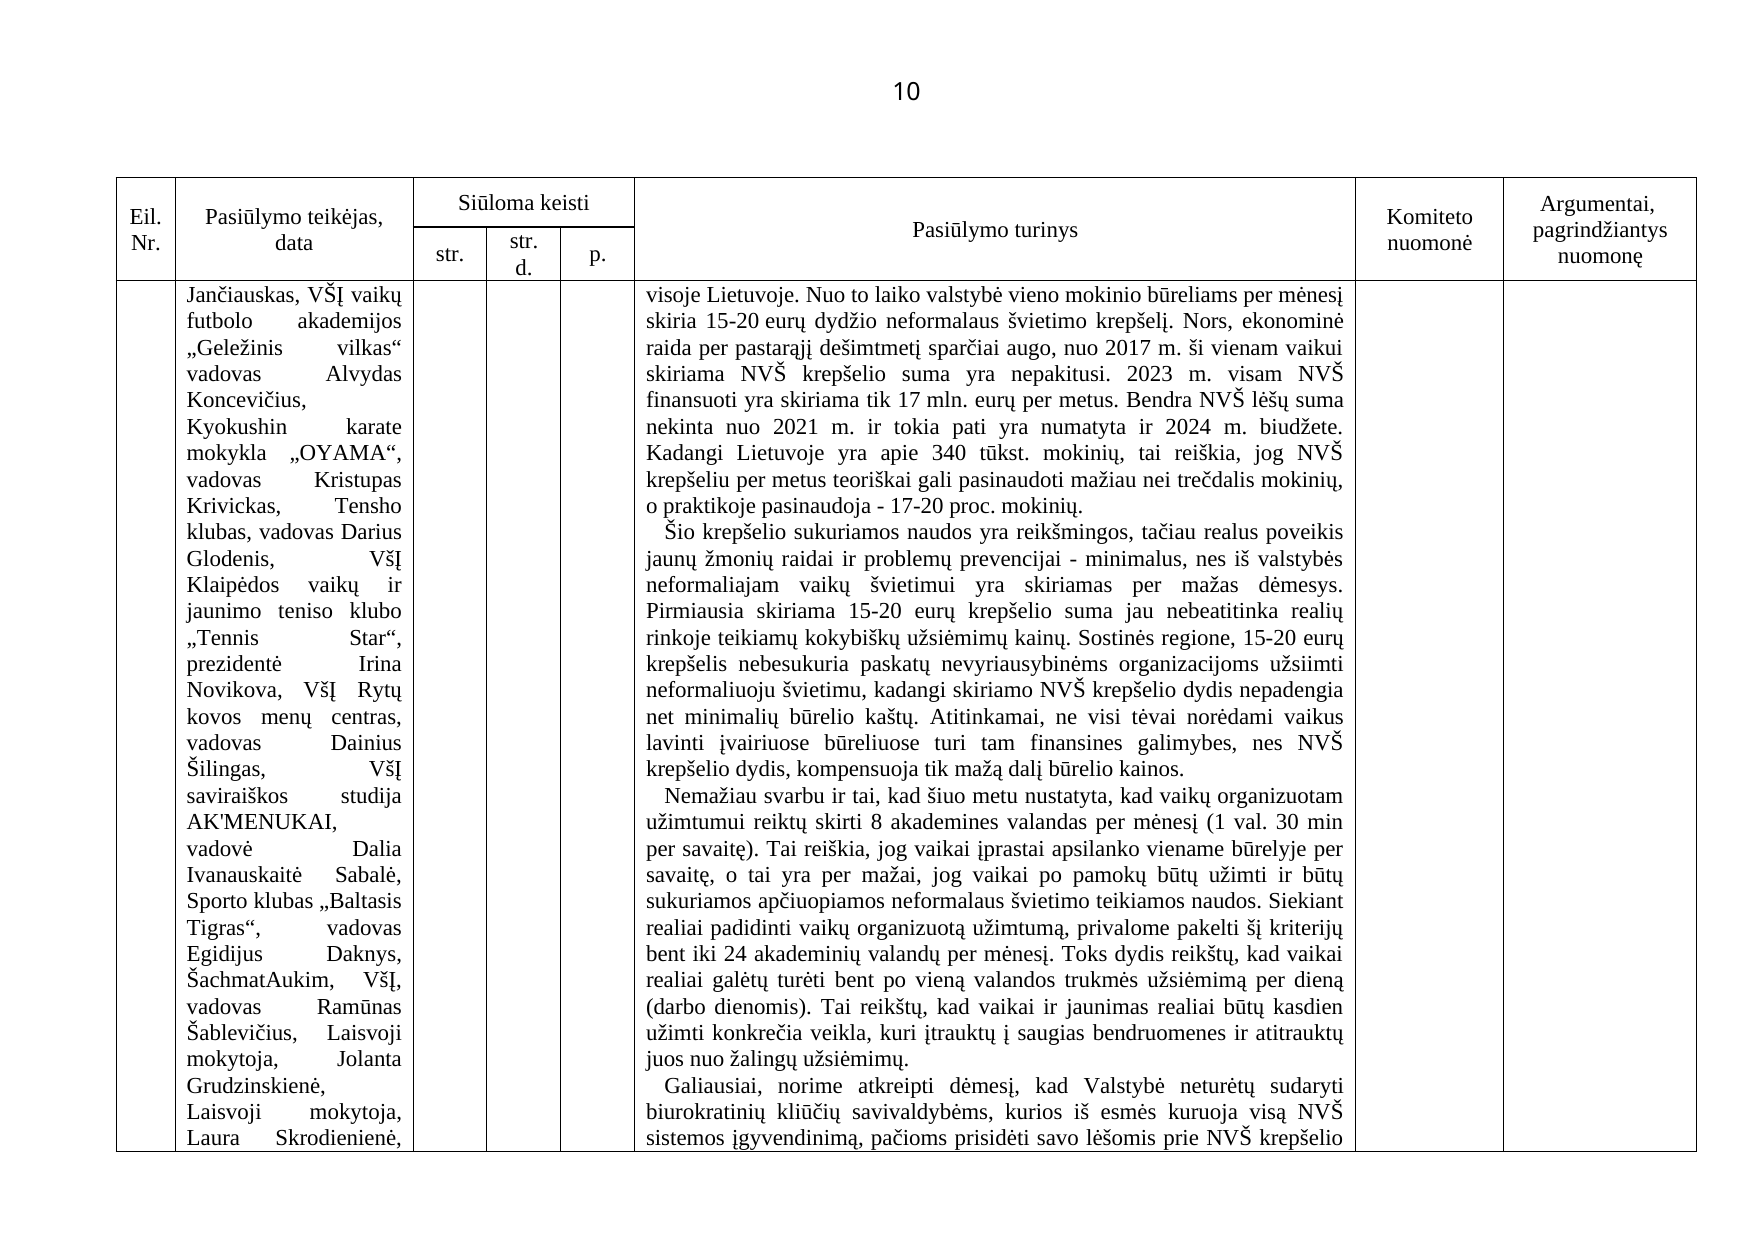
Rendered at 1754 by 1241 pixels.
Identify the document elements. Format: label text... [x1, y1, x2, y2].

table_cell Jančiauskas, VŠĮ vaikų futbolo akademijos „Geležinis vilkas“ vadovas Alvydas Koncevičius, Kyokushin karate mokykla „OYAMA“, vadovas Kristupas Krivickas, Tensho klubas, vadovas Darius Glodenis, VšĮ Klaipėdos vaikų ir jaunimo teniso klubo „Tennis Star“, prezidentė Irina Novikova, VšĮ Rytų kovos menų centras, vadovas Dainius Šilingas, VšĮ saviraiškos studija AK'MENUKAI, vadovė Dalia Ivanauskaitė Sabalė, Sporto klubas „Baltasis Tigras“, vadovas Egidijus Daknys, ŠachmatAukim, VšĮ, vadovas Ramūnas Šablevičius, Laisvoji mokytoja, Jolanta Grudzinskienė, Laisvoji mokytoja, Laura Skrodienienė, [176, 281, 413, 1151]
table_cell [561, 281, 634, 1151]
table_cell [414, 281, 486, 1151]
table_header Siūloma keisti [414, 178, 634, 226]
table_header Eil. Nr. [117, 178, 175, 280]
table_cell str. d. [487, 228, 560, 280]
table_cell visoje Lietuvoje. Nuo to laiko valstybė vieno mokinio būreliams per mėnesį skiria 15‑20 eurų dydžio neformalaus švietimo krepšelį. Nors, ekonominė raida per pastarąjį dešimtmetį sparčiai augo, nuo 2017 m. ši vienam vaikui skiriama NVŠ krepšelio suma yra nepakitusi. 2023 m. visam NVŠ finansuoti yra skiriama tik 17 mln. eurų per metus. Bendra NVŠ lėšų suma nekinta nuo 2021 m. ir tokia pati yra numatyta ir 2024 m. biudžete. Kadangi Lietuvoje yra apie 340 tūkst. mokinių, tai reiškia, jog NVŠ krepšeliu per metus teoriškai gali pasinaudoti mažiau nei trečdalis mokinių, o praktikoje pasinaudoja - 17-20 proc. mokinių. Šio krepšelio sukuriamos naudos yra reikšmingos, tačiau realus poveikis jaunų žmonių raidai ir problemų prevencijai - minimalus, nes iš valstybės neformaliajam vaikų švietimui yra skiriamas per mažas dėmesys. Pirmiausia skiriama 15-20 eurų krepšelio suma jau nebeatitinka realių rinkoje teikiamų kokybiškų užsiėmimų kainų. Sostinės regione, 15-20 eurų krepšelis nebesukuria paskatų nevyriausybinėms organizacijoms užsiimti neformaliuoju švietimu, kadangi skiriamo NVŠ krepšelio dydis nepadengia net minimalių būrelio kaštų. Atitinkamai, ne visi tėvai norėdami vaikus lavinti įvairiuose būreliuose turi tam finansines galimybes, nes NVŠ krepšelio dydis, kompensuoja tik mažą dalį būrelio kainos. Nemažiau svarbu ir tai, kad šiuo metu nustatyta, kad vaikų organizuotam užimtumui reiktų skirti 8 akademines valandas per mėnesį (1 val. 30 min per savaitę). Tai reiškia, jog vaikai įprastai apsilanko viename būrelyje per savaitę, o tai yra per mažai, jog vaikai po pamokų būtų užimti ir būtų sukuriamos apčiuopiamos neformalaus švietimo teikiamos naudos. Siekiant realiai padidinti vaikų organizuotą užimtumą, privalome pakelti šį kriterijų bent iki 24 akademinių valandų per mėnesį. Toks dydis reikštų, kad vaikai realiai galėtų turėti bent po vieną valandos trukmės užsiėmimą per dieną (darbo dienomis). Tai reikštų, kad vaikai ir jaunimas realiai būtų kasdien užimti konkrečia veikla, kuri įtrauktų į saugias bendruomenes ir atitrauktų juos nuo žalingų užsiėmimų. Galiausiai, norime atkreipti dėmesį, kad Valstybė neturėtų sudaryti biurokratinių kliūčių savivaldybėms, kurios iš esmės kuruoja visą NVŠ sistemos įgyvendinimą, pačioms prisidėti savo lėšomis prie NVŠ krepšelio [635, 281, 1355, 1151]
table_header Argumentai, pagrindžiantys nuomonę [1504, 178, 1696, 280]
table_cell p. [561, 228, 634, 280]
table_cell [1504, 281, 1696, 1151]
table_cell str. [414, 228, 486, 280]
table_header Pasiūlymo teikėjas, data [176, 178, 413, 280]
table_cell [487, 281, 560, 1151]
table_header Pasiūlymo turinys [635, 178, 1355, 280]
table_cell [1356, 281, 1503, 1151]
table_header Komiteto nuomonė [1356, 178, 1503, 280]
table_cell [117, 281, 175, 1151]
